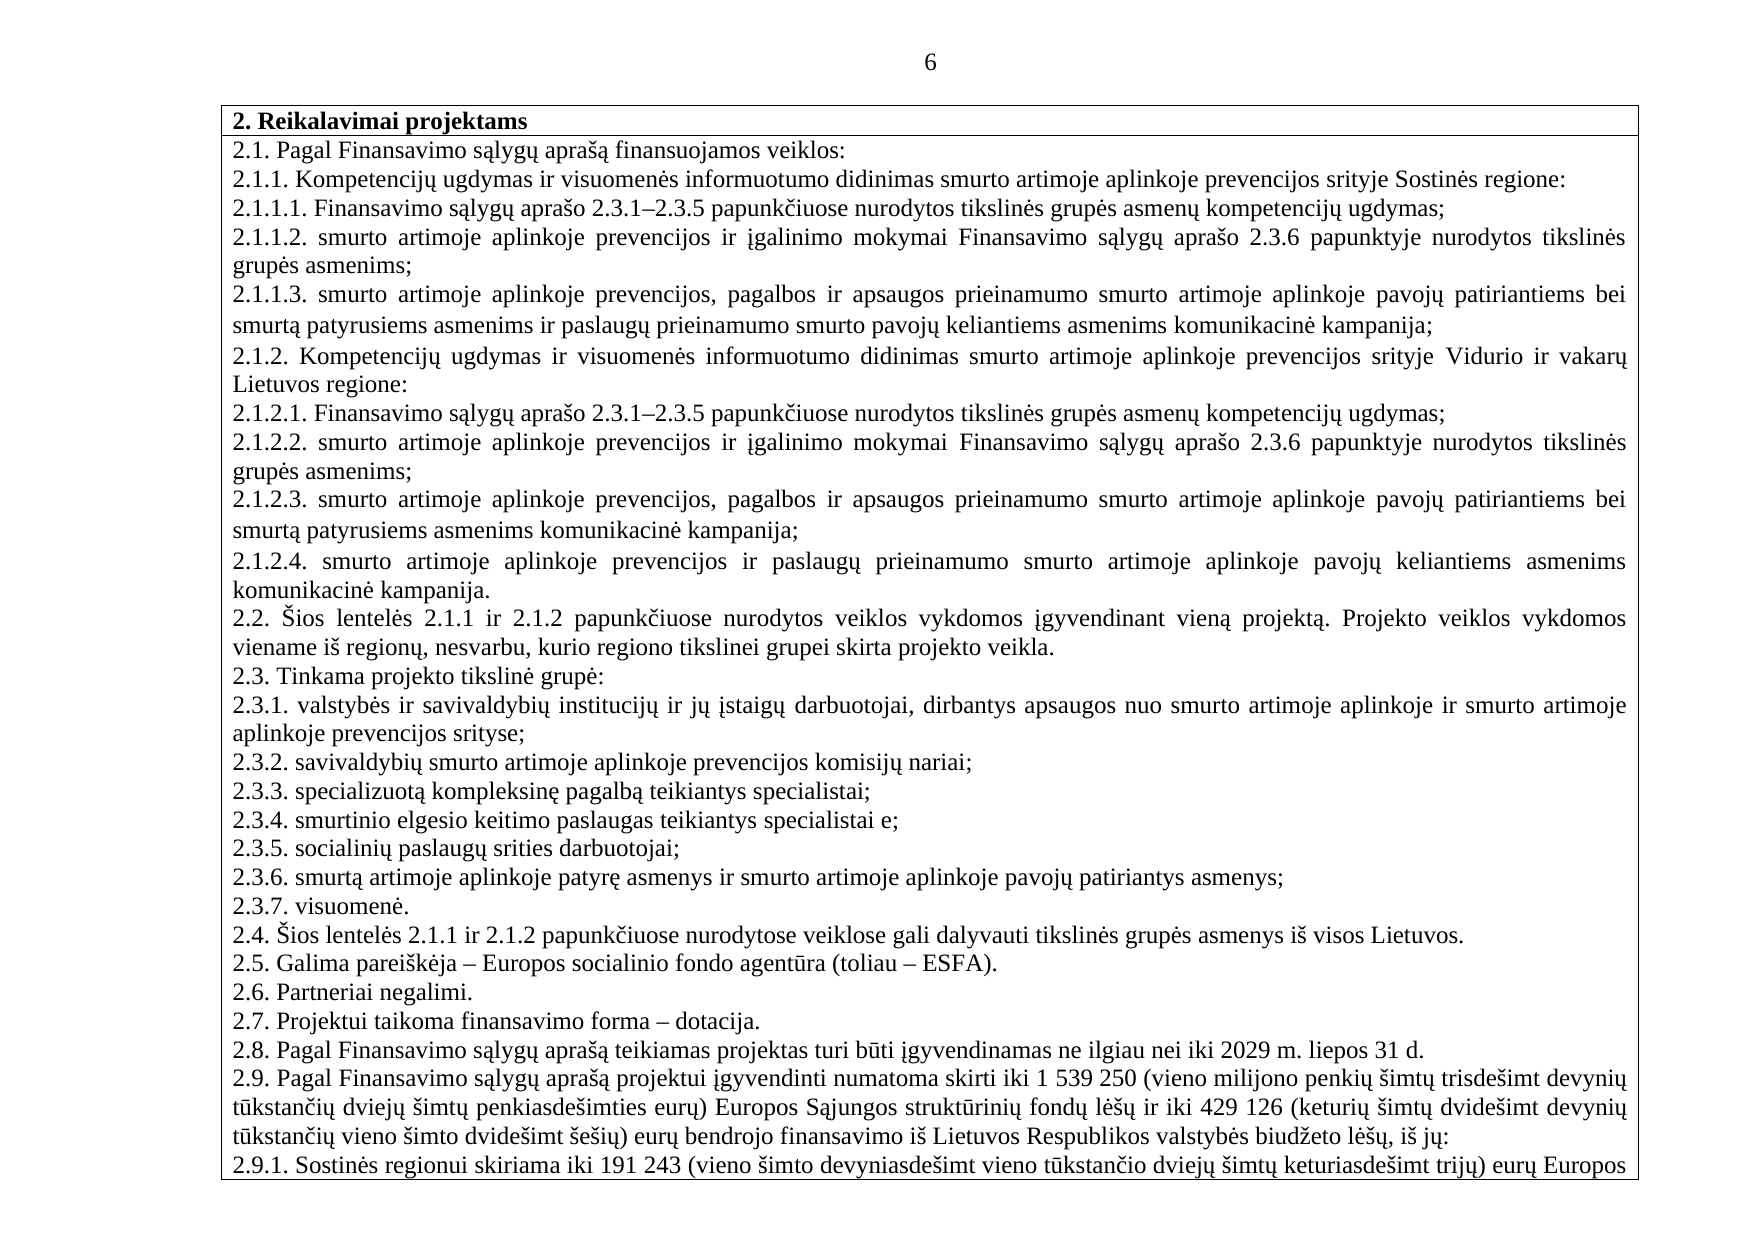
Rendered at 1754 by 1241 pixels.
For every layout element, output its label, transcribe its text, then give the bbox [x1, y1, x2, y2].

table_cell 2. Reikalavimai projektams [222, 106, 1638, 134]
table_cell 2.1. Pagal Finansavimo sąlygų aprašą finansuojamos veiklos: 2.1.1. Kompetencijų ugdymas ir visuomenės informuotumo didinimas smurto artimoje aplinkoje prevencijos srityje Sostinės regione: 2.1.1.1. Finansavimo sąlygų aprašo 2.3.1–2.3.5 papunkčiuose nurodytos tikslinės grupės asmenų kompetencijų ugdymas; 2.1.1.2. smurto artimoje aplinkoje prevencijos ir įgalinimo mokymai Finansavimo sąlygų aprašo 2.3.6 papunktyje nurodytos tikslinės grupės asmenims; 2.1.1.3. smurto artimoje aplinkoje prevencijos, pagalbos ir apsaugos prieinamumo smurto artimoje aplinkoje pavojų patiriantiems bei smurtą patyrusiems asmenims ir paslaugų prieinamumo smurto pavojų keliantiems asmenims komunikacinė kampanija; 2.1.2. Kompetencijų ugdymas ir visuomenės informuotumo didinimas smurto artimoje aplinkoje prevencijos srityje Vidurio ir vakarų Lietuvos regione: 2.1.2.1. Finansavimo sąlygų aprašo 2.3.1–2.3.5 papunkčiuose nurodytos tikslinės grupės asmenų kompetencijų ugdymas; 2.1.2.2. smurto artimoje aplinkoje prevencijos ir įgalinimo mokymai Finansavimo sąlygų aprašo 2.3.6 papunktyje nurodytos tikslinės grupės asmenims; 2.1.2.3. smurto artimoje aplinkoje prevencijos, pagalbos ir apsaugos prieinamumo smurto artimoje aplinkoje pavojų patiriantiems bei smurtą patyrusiems asmenims komunikacinė kampanija; 2.1.2.4. smurto artimoje aplinkoje prevencijos ir paslaugų prieinamumo smurto artimoje aplinkoje pavojų keliantiems asmenims komunikacinė kampanija. 2.2. Šios lentelės 2.1.1 ir 2.1.2 papunkčiuose nurodytos veiklos vykdomos įgyvendinant vieną projektą. Projekto veiklos vykdomos viename iš regionų, nesvarbu, kurio regiono tikslinei grupei skirta projekto veikla. 2.3. Tinkama projekto tikslinė grupė: 2.3.1. valstybės ir savivaldybių institucijų ir jų įstaigų darbuotojai, dirbantys apsaugos nuo smurto artimoje aplinkoje ir smurto artimoje aplinkoje prevencijos srityse; 2.3.2. savivaldybių smurto artimoje aplinkoje prevencijos komisijų nariai; 2.3.3. specializuotą kompleksinę pagalbą teikiantys specialistai; 2.3.4. smurtinio elgesio keitimo paslaugas teikiantys specialistai e; 2.3.5. socialinių paslaugų srities darbuotojai; 2.3.6. smurtą artimoje aplinkoje patyrę asmenys ir smurto artimoje aplinkoje pavojų patiriantys asmenys; 2.3.7. visuomenė. 2.4. Šios lentelės 2.1.1 ir 2.1.2 papunkčiuose nurodytose veiklose gali dalyvauti tikslinės grupės asmenys iš visos Lietuvos. 2.5. Galima pareiškėja – Europos socialinio fondo agentūra (toliau – ESFA). 2.6. Partneriai negalimi. 2.7. Projektui taikoma finansavimo forma – dotacija. 2.8. Pagal Finansavimo sąlygų aprašą teikiamas projektas turi būti įgyvendinamas ne ilgiau nei iki 2029 m. liepos 31 d. 2.9. Pagal Finansavimo sąlygų aprašą projektui įgyvendinti numatoma skirti iki 1 539 250 (vieno milijono penkių šimtų trisdešimt devynių tūkstančių dviejų šimtų penkiasdešimties eurų) Europos Sąjungos struktūrinių fondų lėšų ir iki 429 126 (keturių šimtų dvidešimt devynių tūkstančių vieno šimto dvidešimt šešių) eurų bendrojo finansavimo iš Lietuvos Respublikos valstybės biudžeto lėšų, iš jų: 2.9.1. Sostinės regionui skiriama iki 191 243 (vieno šimto devyniasdešimt vieno tūkstančio dviejų šimtų keturiasdešimt trijų) eurų Europos [222, 136, 1638, 1178]
